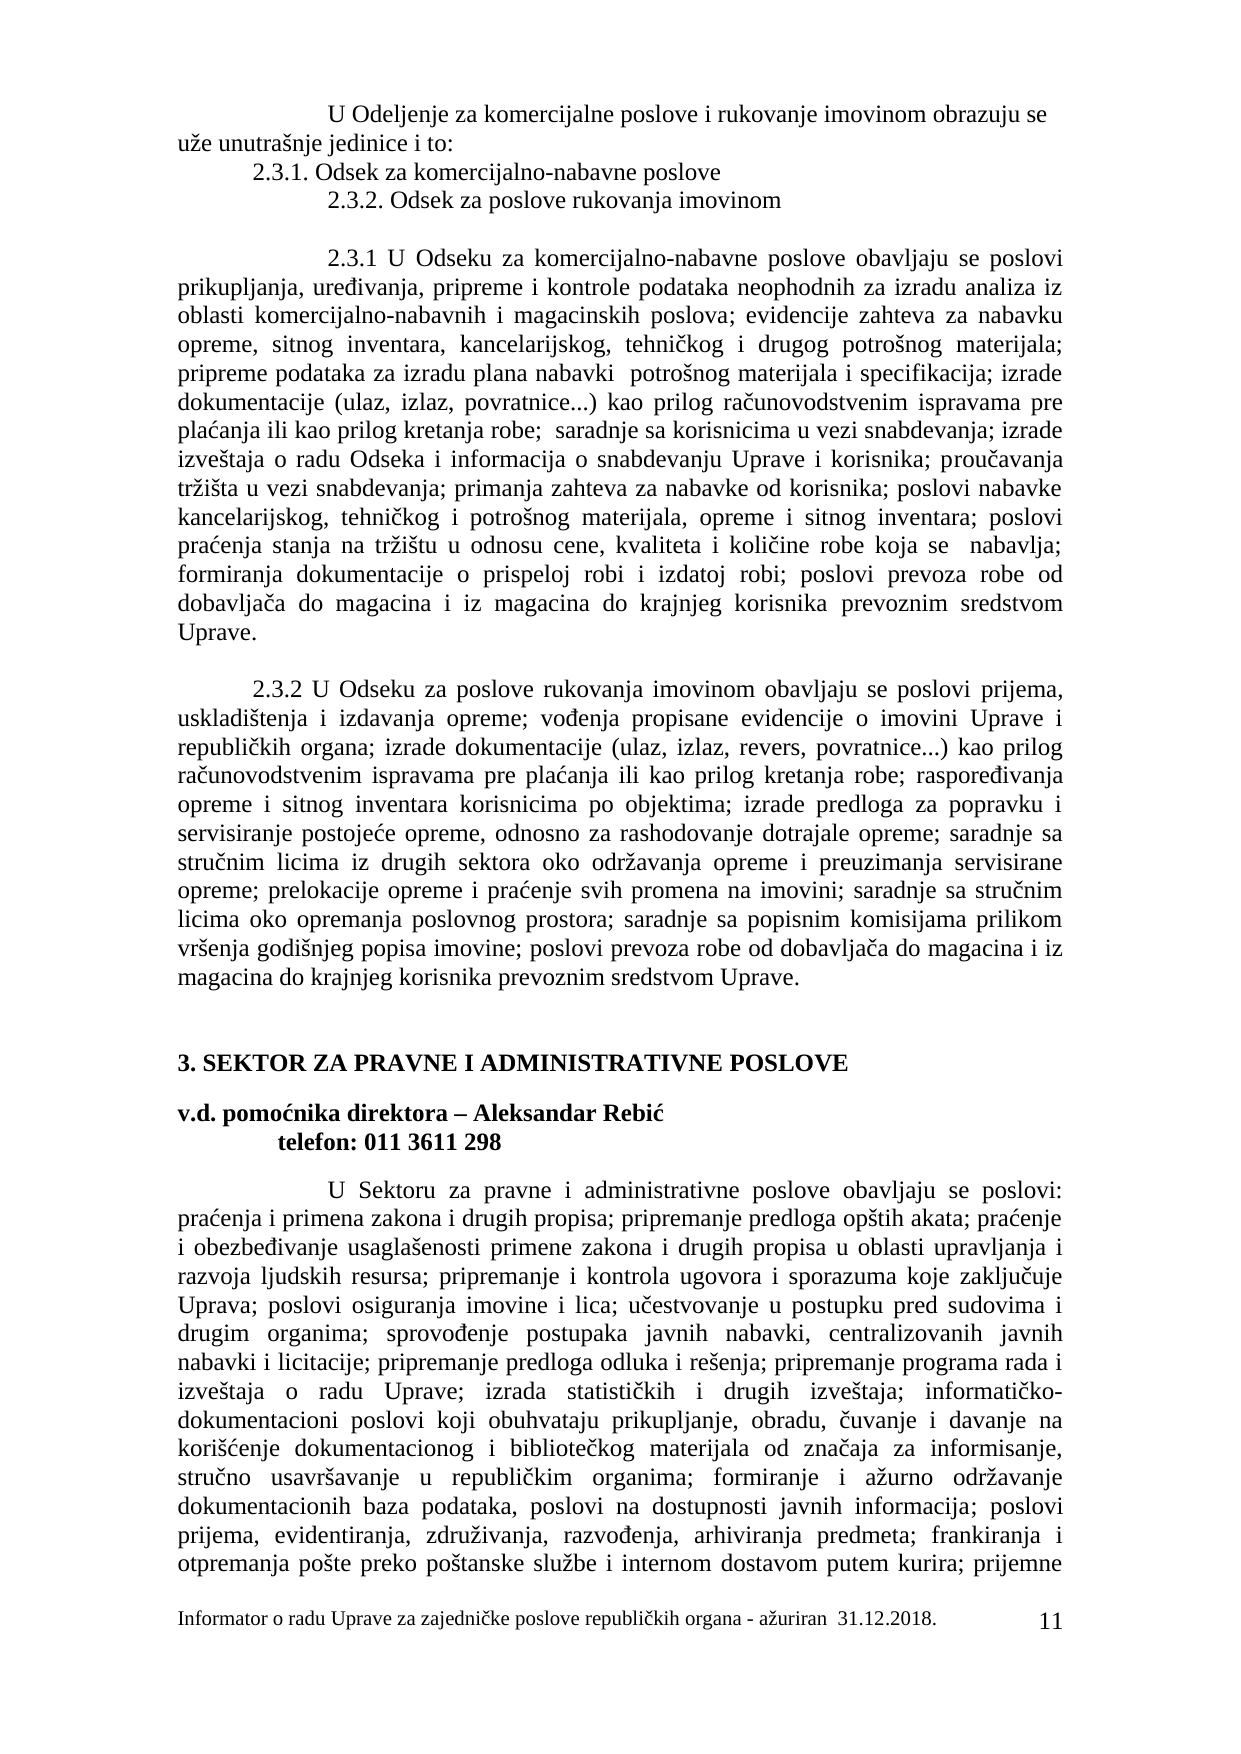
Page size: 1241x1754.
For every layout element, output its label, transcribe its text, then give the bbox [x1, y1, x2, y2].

text telefon: 011 3611 298 [177, 1127, 1063, 1156]
text U Odelјenje za komercijalne poslove i rukovanje imovinom obrazuju se uže unutrašnje jedinice i to: [177, 99, 1063, 157]
text 2.3.1. Odsek za komercijalno-nabavne poslove [177, 157, 1063, 185]
text v.d. pomoćnika direktora – Aleksandar Rebić [177, 1098, 1063, 1127]
text 2.3.1 U Odseku za komercijalno-nabavne poslove obavlјaju se poslovi prikuplјanja, uređivanja, pripreme i kontrole podataka neophodnih za izradu analiza iz oblasti komercijalno-nabavnih i magacinskih poslova; evidencije zahteva za nabavku opreme, sitnog inventara, kancelarijskog, tehničkog i drugog potrošnog materijala; pripreme podataka za izradu plana nabavki potrošnog materijala i specifikacija; izrade dokumentacije (ulaz, izlaz, povratnice...) kao prilog računovodstvenim ispravama pre plaćanja ili kao prilog kretanja robe; saradnje sa korisnicima u vezi snabdevanja; izrade izveštaja o radu Odseka i informacija o snabdevanju Uprave i korisnika; proučavanja tržišta u vezi snabdevanja; primanja zahteva za nabavke od korisnika; poslovi nabavke kancelarijskog, tehničkog i potrošnog materijala, opreme i sitnog inventara; poslovi praćenja stanja na tržištu u odnosu cene, kvaliteta i količine robe koja se nabavlјa; formiranja dokumentacije o prispeloj robi i izdatoj robi; poslovi prevoza robe od dobavlјača do magacina i iz magacina do krajnjeg korisnika prevoznim sredstvom Uprave. [177, 243, 1063, 645]
text U Sektoru za pravne i administrativne poslove obavlјaju se poslovi: praćenja i primena zakona i drugih propisa; pripremanje predloga opštih akata; praćenje i obezbeđivanje usaglašenosti primene zakona i drugih propisa u oblasti upravlјanja i razvoja lјudskih resursa; pripremanje i kontrola ugovora i sporazuma koje zaklјučuje Uprava; poslovi osiguranja imovine i lica; učestvovanje u postupku pred sudovima i drugim organima; sprovođenje postupaka javnih nabavki, centralizovanih javnih nabavki i licitacije; pripremanje predloga odluka i rešenja; pripremanje programa rada i izveštaja o radu Uprave; izrada statističkih i drugih izveštaja; informatičko-dokumentacioni poslovi koji obuhvataju prikuplјanje, obradu, čuvanje i davanje na korišćenje dokumentacionog i bibliotečkog materijala od značaja za informisanje, stručno usavršavanje u republičkim organima; formiranje i ažurno održavanje dokumentacionih baza podataka, poslovi na dostupnosti javnih informacija; poslovi prijema, evidentiranja, združivanja, razvođenja, arhiviranja predmeta; frankiranja i otpremanja pošte preko poštanske službe i internom dostavom putem kurira; prijemne [177, 1175, 1063, 1577]
text 2.3.2 U Odseku za poslove rukovanja imovinom obavlјaju se poslovi prijema, uskladištenja i izdavanja opreme; vođenja propisane evidencije o imovini Uprave i republičkih organa; izrade dokumentacije (ulaz, izlaz, revers, povratnice...) kao prilog računovodstvenim ispravama pre plaćanja ili kao prilog kretanja robe; raspoređivanja opreme i sitnog inventara korisnicima po objektima; izrade predloga za popravku i servisiranje postojeće opreme, odnosno za rashodovanje dotrajale opreme; saradnje sa stručnim licima iz drugih sektora oko održavanja opreme i preuzimanja servisirane opreme; prelokacije opreme i praćenje svih promena na imovini; saradnje sa stručnim licima oko opremanja poslovnog prostora; saradnje sa popisnim komisijama prilikom vršenja godišnjeg popisa imovine; poslovi prevoza robe od dobavlјača do magacina i iz magacina do krajnjeg korisnika prevoznim sredstvom Uprave. [177, 674, 1063, 990]
text 2.3.2. Odsek za poslove rukovanja imovinom [177, 185, 1063, 214]
text 3. SEKTOR ZA PRAVNE I ADMINISTRATIVNE POSLOVE [177, 1048, 1063, 1077]
